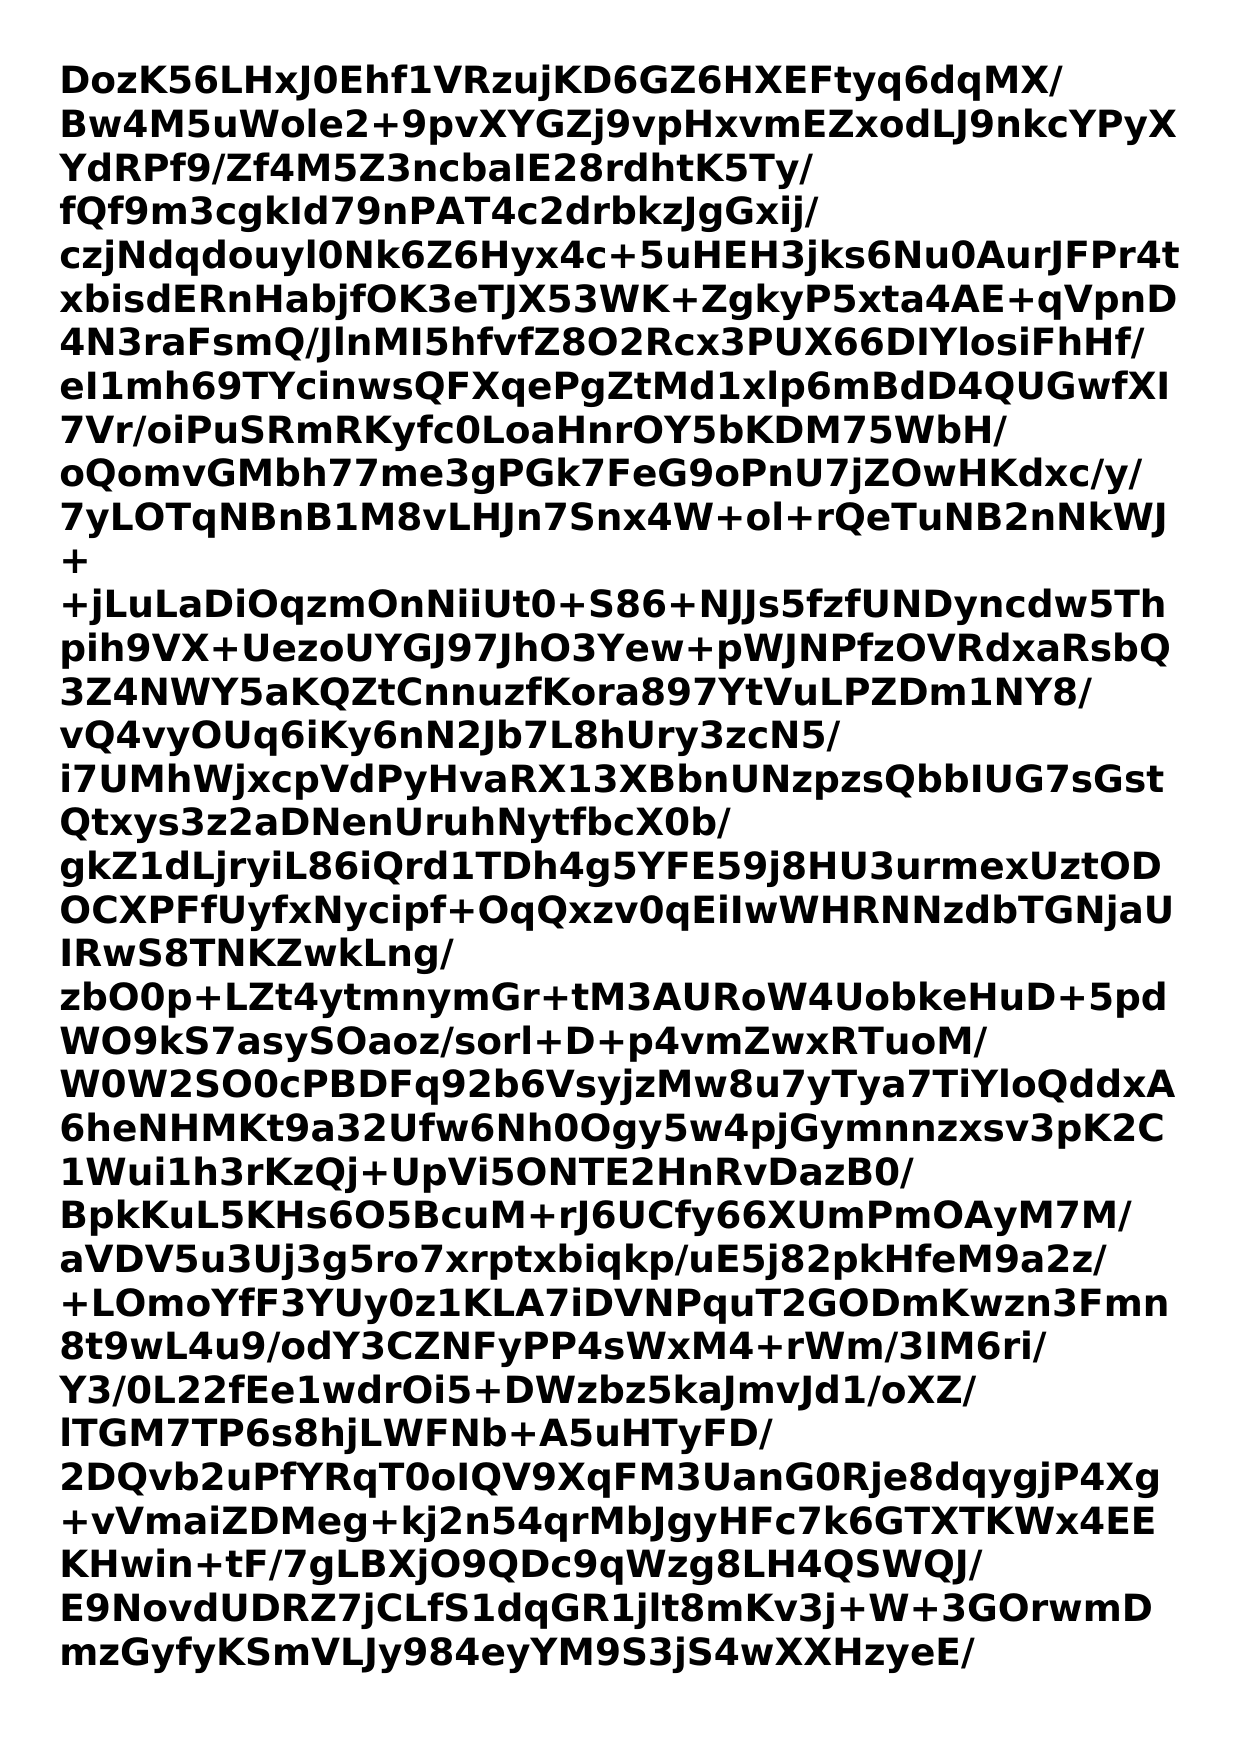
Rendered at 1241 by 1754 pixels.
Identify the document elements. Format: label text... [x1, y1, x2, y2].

subtitle DozK56LHxJ0Ehf1VRzujKD6GZ6HXEFtyq6dqMX/Bw4M5uWole2+9pvXYGZj9vpHxvmEZxodLJ9nkcYPyXYdRPf9/Zf4M5Z3ncbaIE28rdhtK5Ty/fQf9m3cgkId79nPAT4c2drbkzJgGxij/czjNdqdouyl0Nk6Z6Hyx4c+5uHEH3jks6Nu0AurJFPr4txbisdERnHabjfOK3eTJX53WK+ZgkyP5xta4AE+qVpnD4N3raFsmQ/JlnMI5hfvfZ8O2Rcx3PUX66DIYlosiFhHf/eI1mh69TYcinwsQFXqePgZtMd1xlp6mBdD4QUGwfXI7Vr/oiPuSRmRKyfc0LoaHnrOY5bKDM75WbH/oQomvGMbh77me3gPGk7FeG9oPnU7jZOwHKdxc/y/7yLOTqNBnB1M8vLHJn7Snx4W+ol+rQeTuNB2nNkWJ++jLuLaDiOqzmOnNiiUt0+S86+NJJs5fzfUNDyncdw5Thpih9VX+UezoUYGJ97JhO3Yew+pWJNPfzOVRdxaRsbQ3Z4NWY5aKQZtCnnuzfKora897YtVuLPZDm1NY8/vQ4vyOUq6iKy6nN2Jb7L8hUry3zcN5/i7UMhWjxcpVdPyHvaRX13XBbnUNzpzsQbbIUG7sGstQtxys3z2aDNenUruhNytfbcX0b/gkZ1dLjryiL86iQrd1TDh4g5YFE59j8HU3urmexUztODOCXPFfUyfxNycipf+OqQxzv0qEiIwWHRNNzdbTGNjaUIRwS8TNKZwkLng/zbO0p+LZt4ytmnymGr+tM3AURoW4UobkeHuD+5pdWO9kS7asySOaoz/sorl+D+p4vmZwxRTuoM/W0W2SO0cPBDFq92b6VsyjzMw8u7yTya7TiYloQddxA6heNHMKt9a32Ufw6Nh0Ogy5w4pjGymnnzxsv3pK2C1Wui1h3rKzQj+UpVi5ONTE2HnRvDazB0/BpkKuL5KHs6O5BcuM+rJ6UCfy66XUmPmOAyM7M/aVDV5u3Uj3g5ro7xrptxbiqkp/uE5j82pkHfeM9a2z/+LOmoYfF3YUy0z1KLA7iDVNPquT2GODmKwzn3Fmn8t9wL4u9/odY3CZNFyPP4sWxM4+rWm/3IM6ri/Y3/0L22fEe1wdrOi5+DWzbz5kaJmvJd1/oXZ/lTGM7TP6s8hjLWFNb+A5uHTyFD/2DQvb2uPfYRqT0oIQV9XqFM3UanG0Rje8dqygjP4Xg+vVmaiZDMeg+kj2n54qrMbJgyHFc7k6GTXTKWx4EEKHwin+tF/7gLBXjO9QDc9qWzg8LH4QSWQJ/E9NovdUDRZ7jCLfS1dqGR1jlt8mKv3j+W+3GOrwmDmzGyfyKSmVLJy984eyYM9S3jS4wXXHzyeE/ [59, 59, 1181, 1674]
